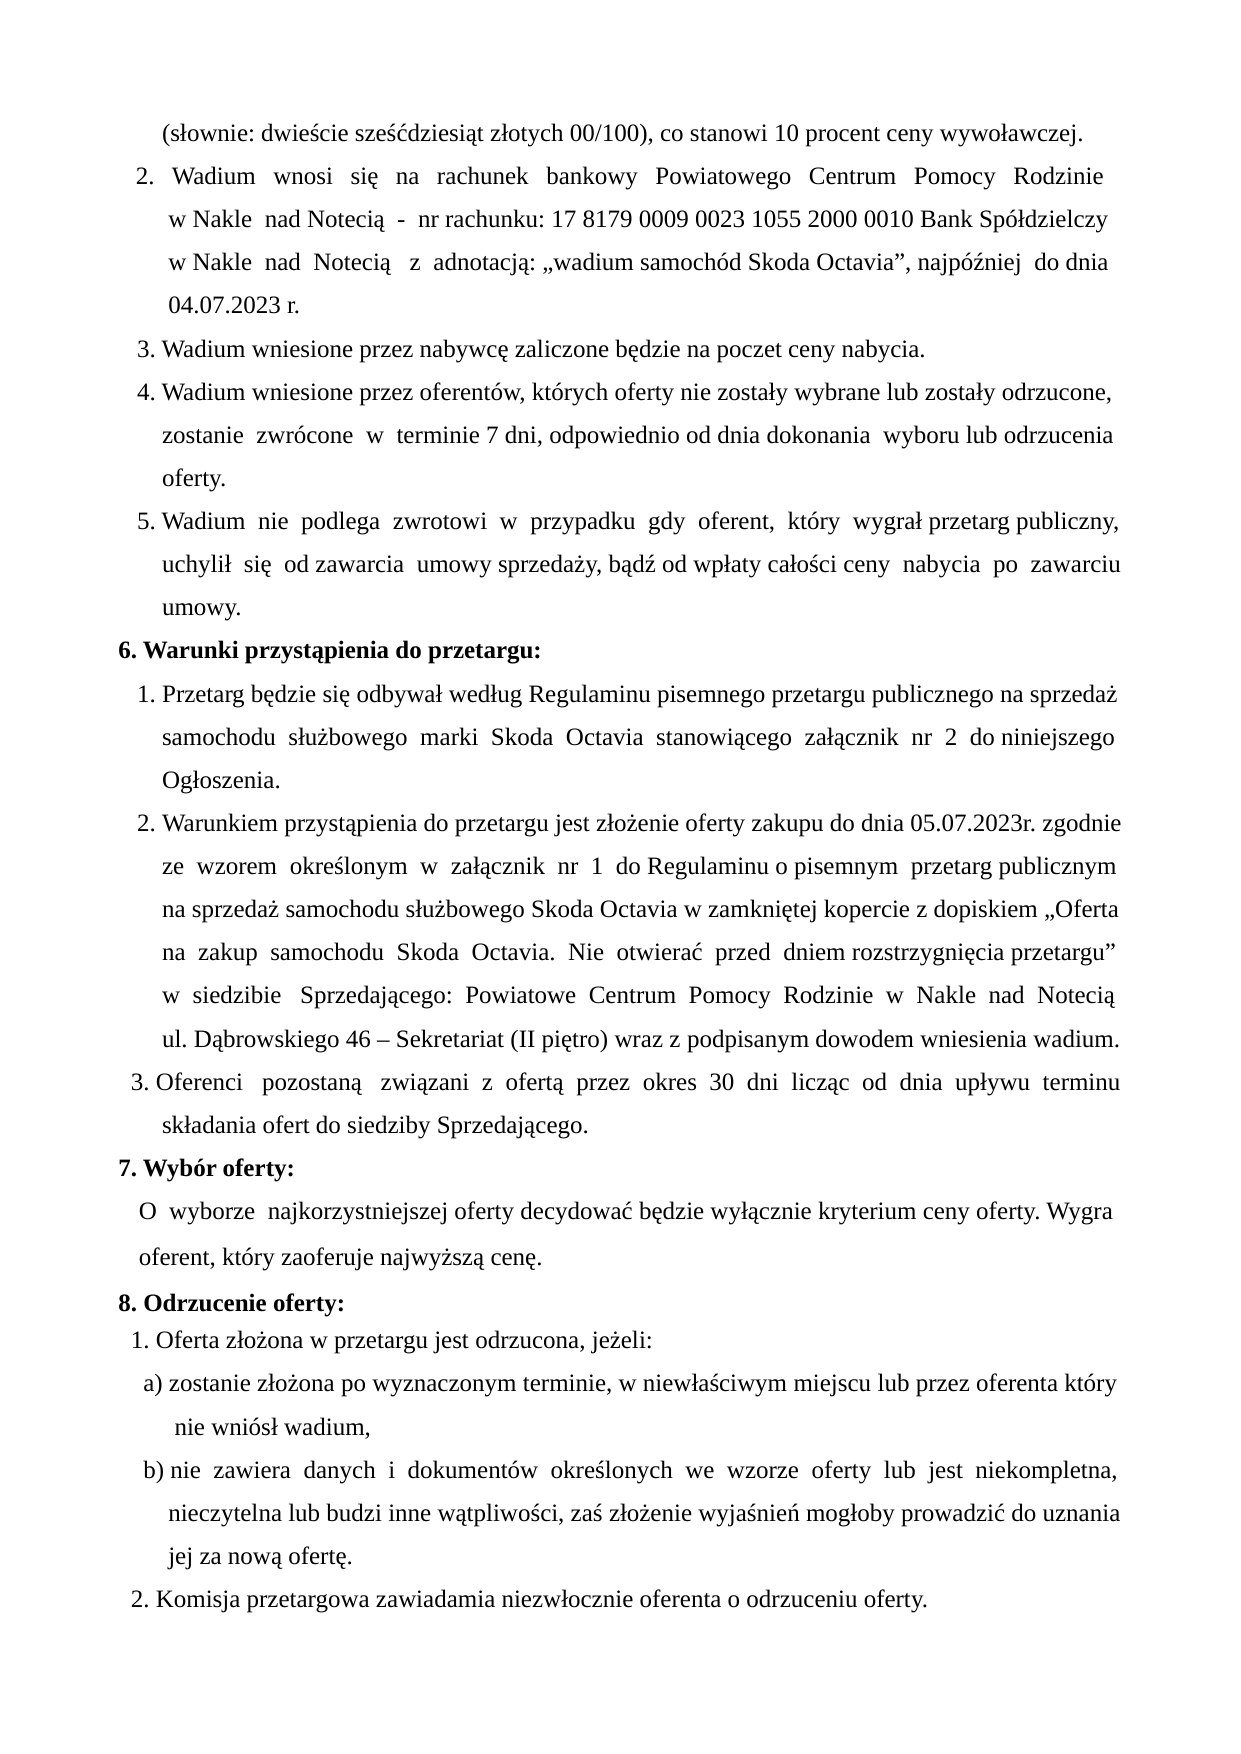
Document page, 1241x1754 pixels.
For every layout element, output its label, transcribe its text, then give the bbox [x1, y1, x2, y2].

text 4. Wadium wniesione przez oferentów, których oferty nie zostały wybrane lub zostały odrzucone, [118, 377, 1122, 406]
text ze wzorem określonym w załącznik nr 1 do Regulaminu o pisemnym przetarg publicznym na sprzedaż samochodu służbowego Skoda Octavia w zamkniętej kopercie z dopiskiem „Oferta [118, 851, 1122, 923]
text 04.07.2023 r. [118, 291, 1122, 319]
text b) nie zawiera danych i dokumentów określonych we wzorze oferty lub jest niekompletna, [118, 1455, 1122, 1483]
subtitle 6. Warunki przystąpienia do przetargu: [118, 636, 1122, 664]
text nieczytelna lub budzi inne wątpliwości, zaś złożenie wyjaśnień mogłoby prowadzić do uznania [118, 1498, 1122, 1527]
text 2. Warunkiem przystąpienia do przetargu jest złożenie oferty zakupu do dnia 05.07.2023r. zgodnie [118, 808, 1122, 837]
text Ogłoszenia. [118, 765, 1122, 794]
text 1. Przetarg będzie się odbywał według Regulaminu pisemnego przetargu publicznego na sprzedaż [118, 679, 1122, 707]
text samochodu służbowego marki Skoda Octavia stanowiącego załącznik nr 2 do niniejszego [118, 722, 1122, 751]
subtitle 3. Oferenci pozostaną związani z ofertą przez okres 30 dni licząc od dnia upływu terminu [118, 1067, 1122, 1096]
text nie wniósł wadium, [118, 1412, 1122, 1440]
subtitle 7. Wybór oferty: [118, 1153, 1122, 1182]
text 1. Oferta złożona w przetargu jest odrzucona, jeżeli: [118, 1325, 1122, 1354]
text oferent, który zaoferuje najwyższą cenę. [126, 1242, 1114, 1271]
text umowy. [118, 592, 1122, 621]
text w Nakle nad Notecią z adnotacją: „wadium samochód Skoda Octavia”, najpóźniej do dnia [118, 247, 1122, 276]
text 5. Wadium nie podlega zwrotowi w przypadku gdy oferent, który wygrał przetarg publiczny, [118, 506, 1122, 535]
subtitle 8. Odrzucenie oferty: [118, 1288, 1122, 1317]
text a) zostanie złożona po wyznaczonym terminie, w niewłaściwym miejscu lub przez oferenta który [118, 1368, 1122, 1397]
text na zakup samochodu Skoda Octavia. Nie otwierać przed dniem rozstrzygnięcia przetargu” w siedzibie Sprzedającego: Powiatowe Centrum Pomocy Rodzinie w Nakle nad Notecią ul. Dąbrowskiego 46 – Sekretariat (II piętro) wraz z podpisanym dowodem wniesienia wadium. [118, 937, 1122, 1052]
text 3. Wadium wniesione przez nabywcę zaliczone będzie na poczet ceny nabycia. [118, 334, 1122, 362]
text jej za nową ofertę. [118, 1541, 1122, 1570]
subtitle składania ofert do siedziby Sprzedającego. [118, 1110, 1122, 1139]
text O wyborze najkorzystniejszej oferty decydować będzie wyłącznie kryterium ceny oferty. Wygra [126, 1196, 1114, 1225]
text 2. Komisja przetargowa zawiadamia niezwłocznie oferenta o odrzuceniu oferty. [118, 1584, 1122, 1613]
text (słownie: dwieście sześćdziesiąt złotych 00/100), co stanowi 10 procent ceny wywoławczej. [118, 118, 1122, 147]
text uchylił się od zawarcia umowy sprzedaży, bądź od wpłaty całości ceny nabycia po zawarciu [118, 549, 1122, 578]
text zostanie zwrócone w terminie 7 dni, odpowiednio od dnia dokonania wyboru lub odrzucenia [118, 420, 1122, 449]
text 2. Wadium wnosi się na rachunek bankowy Powiatowego Centrum Pomocy Rodzinie w Nakle nad Notecią - nr rachunku: 17 8179 0009 0023 1055 2000 0010 Bank Spółdzielczy [118, 161, 1122, 233]
text oferty. [118, 463, 1122, 492]
